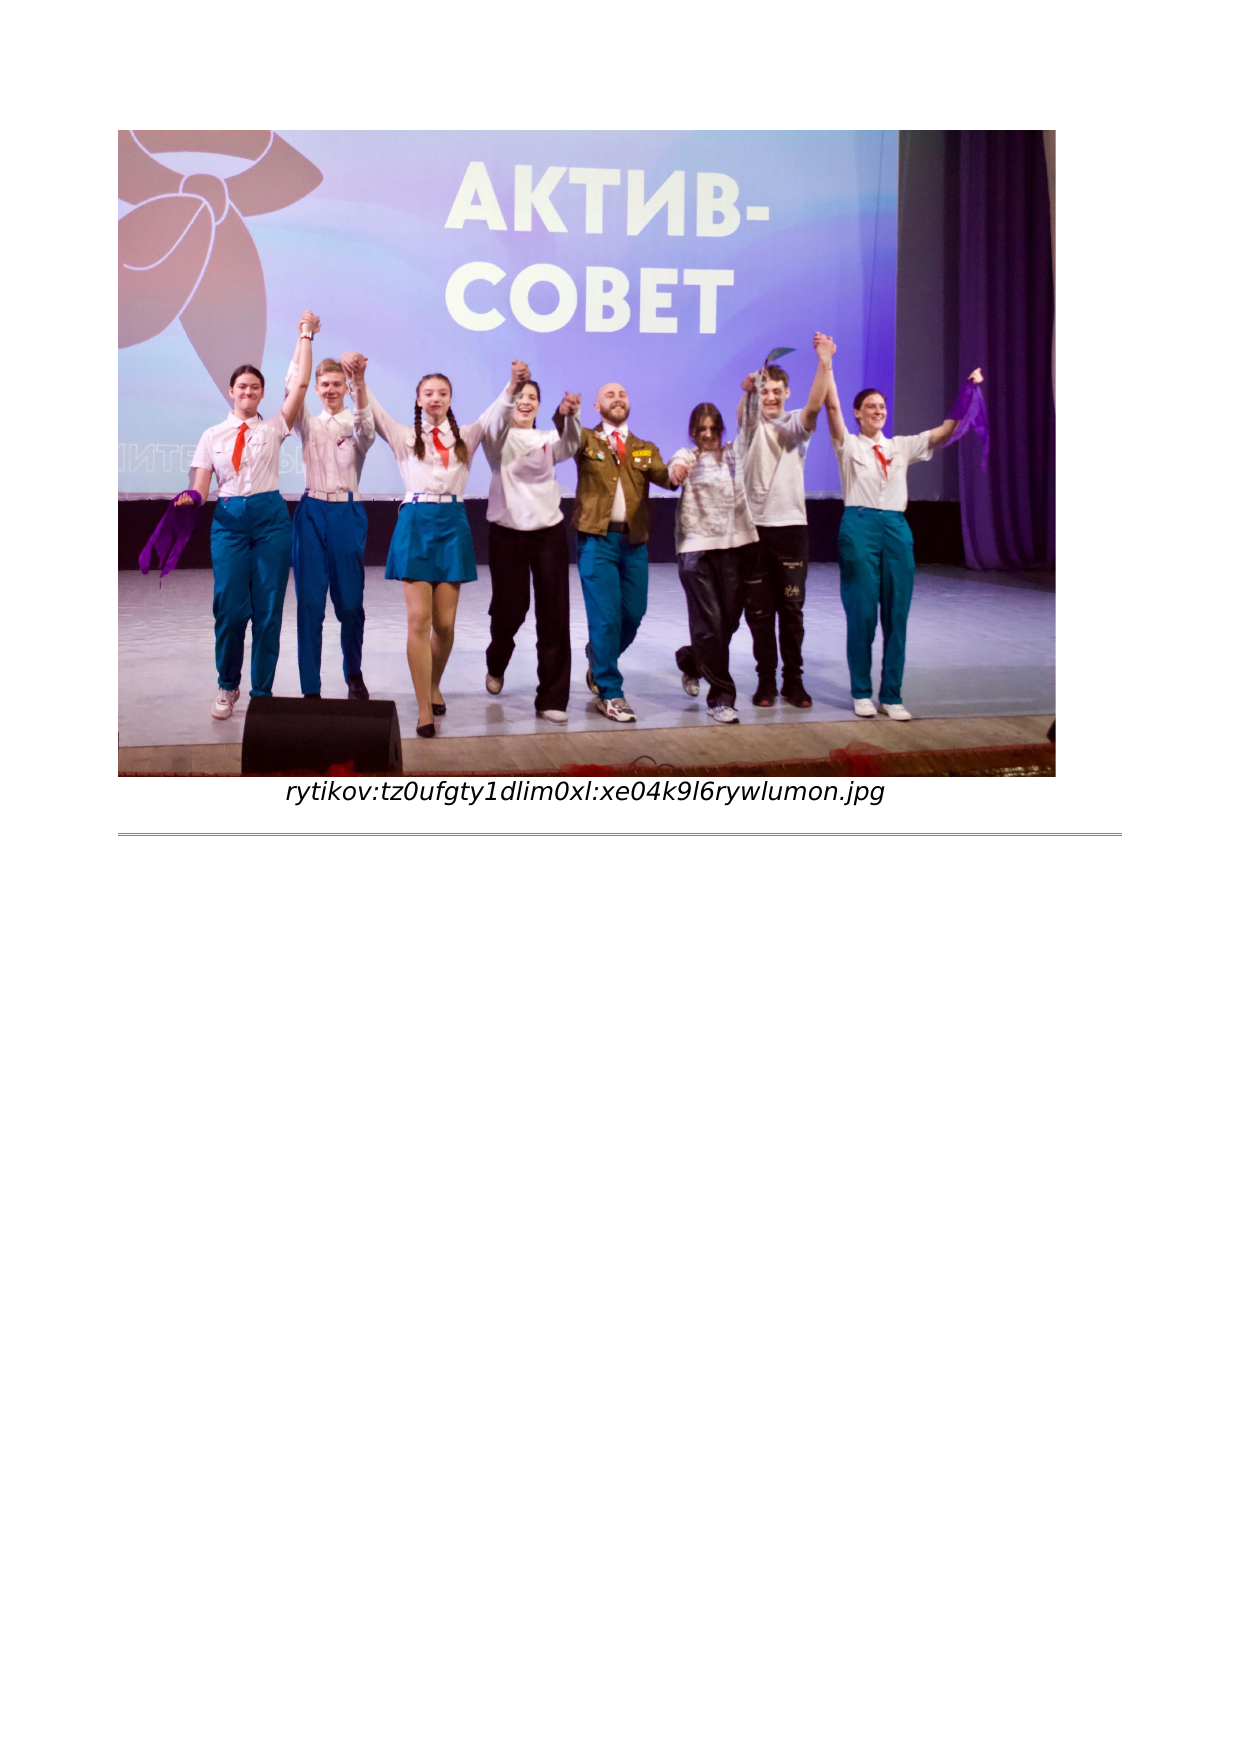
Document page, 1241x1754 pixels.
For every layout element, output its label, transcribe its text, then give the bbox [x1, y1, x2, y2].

picture [118, 130, 1056, 777]
text rytikov:tz0ufgty1dlim0xl:xe04k9l6rywlumon.jpg [118, 777, 1056, 806]
